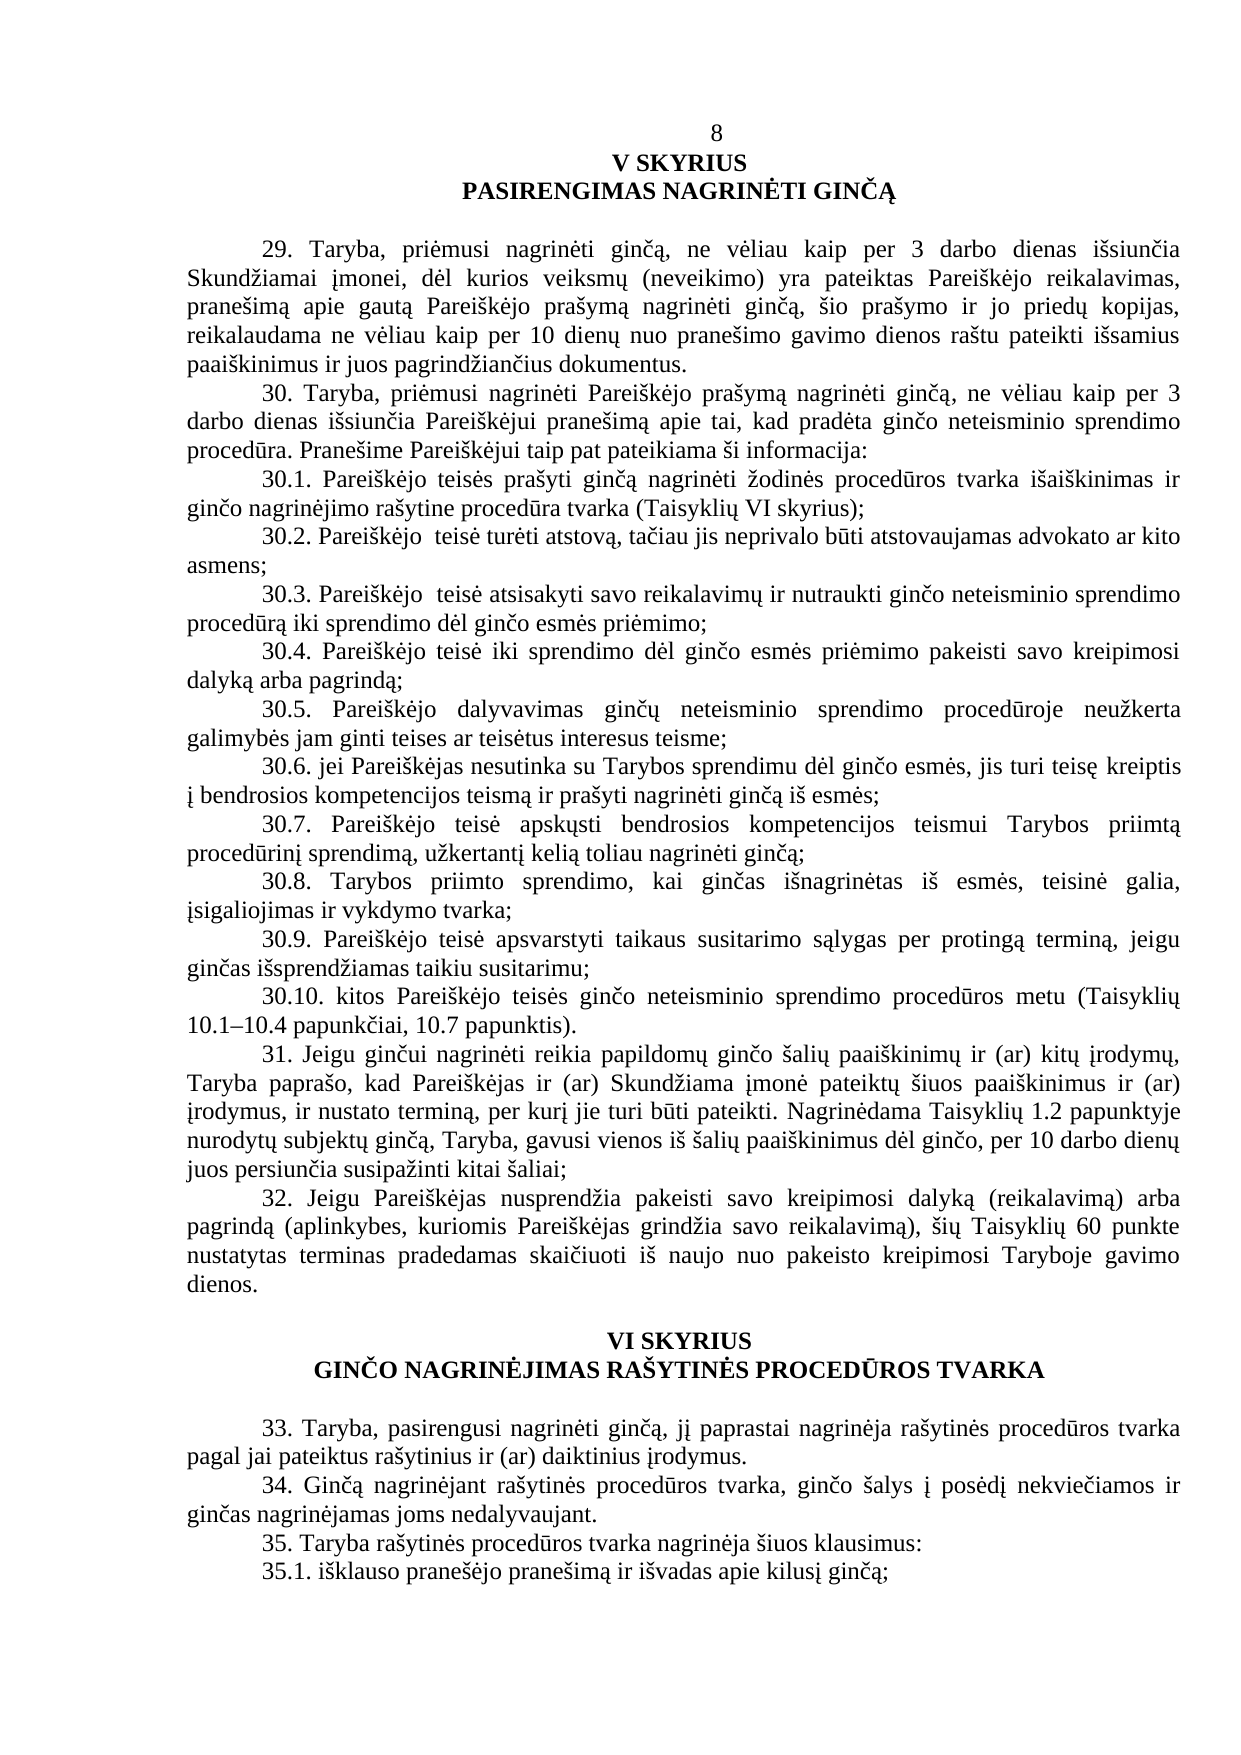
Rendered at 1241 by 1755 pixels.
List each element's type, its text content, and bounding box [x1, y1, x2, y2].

text 30.4. Pareiškėjo teisė iki sprendimo dėl ginčo esmės priėmimo pakeisti savo kreipimosi dalyką arba pagrindą; [187, 636, 1181, 694]
text 30.6. jei Pareiškėjas nesutinka su Tarybos sprendimu dėl ginčo esmės, jis turi teisę kreiptis į bendrosios kompetencijos teismą ir prašyti nagrinėti ginčą iš esmės; [187, 751, 1181, 809]
text 34. Ginčą nagrinėjant rašytinės procedūros tvarka, ginčo šalys į posėdį nekviečiamos ir ginčas nagrinėjamas joms nedalyvaujant. [187, 1470, 1181, 1528]
text 30.1. Pareiškėjo teisės prašyti ginčą nagrinėti žodinės procedūros tvarka išaiškinimas ir ginčo nagrinėjimo rašytine procedūra tvarka (Taisyklių VI skyrius); [187, 464, 1181, 521]
text 35. Taryba rašytinės procedūros tvarka nagrinėja šiuos klausimus: [187, 1528, 1181, 1556]
text 30.7. Pareiškėjo teisė apskųsti bendrosios kompetencijos teismui Tarybos priimtą procedūrinį sprendimą, užkertantį kelią toliau nagrinėti ginčą; [187, 809, 1181, 866]
text VI SKYRIUS [177, 1326, 1181, 1355]
text PASIRENGIMAS NAGRINĖTI GINČĄ [177, 176, 1181, 205]
text 30.5. Pareiškėjo dalyvavimas ginčų neteisminio sprendimo procedūroje neužkerta galimybės jam ginti teises ar teisėtus interesus teisme; [187, 694, 1181, 751]
text GINČO NAGRINĖJIMAS RAŠYTINĖS PROCEDŪROS TVARKA [177, 1355, 1181, 1384]
text V SKYRIUS [177, 148, 1181, 176]
text 30.8. Tarybos priimto sprendimo, kai ginčas išnagrinėtas iš esmės, teisinė galia, įsigaliojimas ir vykdymo tvarka; [187, 866, 1181, 924]
text 31. Jeigu ginčui nagrinėti reikia papildomų ginčo šalių paaiškinimų ir (ar) kitų įrodymų, Taryba paprašo, kad Pareiškėjas ir (ar) Skundžiama įmonė pateiktų šiuos paaiškinimus ir (ar) įrodymus, ir nustato terminą, per kurį jie turi būti pateikti. Nagrinėdama Taisyklių 1.2 papunktyje nurodytų subjektų ginčą, Taryba, gavusi vienos iš šalių paaiškinimus dėl ginčo, per 10 darbo dienų juos persiunčia susipažinti kitai šaliai; [187, 1039, 1181, 1183]
text 30.2. Pareiškėjo teisė turėti atstovą, tačiau jis neprivalo būti atstovaujamas advokato ar kito asmens; [187, 521, 1181, 579]
text 32. Jeigu Pareiškėjas nusprendžia pakeisti savo kreipimosi dalyką (reikalavimą) arba pagrindą (aplinkybes, kuriomis Pareiškėjas grindžia savo reikalavimą), šių Taisyklių 60 punkte nustatytas terminas pradedamas skaičiuoti iš naujo nuo pakeisto kreipimosi Taryboje gavimo dienos. [187, 1183, 1181, 1298]
text 35.1. išklauso pranešėjo pranešimą ir išvadas apie kilusį ginčą; [187, 1556, 1181, 1585]
text 29. Taryba, priėmusi nagrinėti ginčą, ne vėliau kaip per 3 darbo dienas išsiunčia Skundžiamai įmonei, dėl kurios veiksmų (neveikimo) yra pateiktas Pareiškėjo reikalavimas, pranešimą apie gautą Pareiškėjo prašymą nagrinėti ginčą, šio prašymo ir jo priedų kopijas, reikalaudama ne vėliau kaip per 10 dienų nuo pranešimo gavimo dienos raštu pateikti išsamius paaiškinimus ir juos pagrindžiančius dokumentus. [187, 234, 1181, 378]
text 30.10. kitos Pareiškėjo teisės ginčo neteisminio sprendimo procedūros metu (Taisyklių 10.1–10.4 papunkčiai, 10.7 papunktis). [187, 981, 1181, 1039]
text 33. Taryba, pasirengusi nagrinėti ginčą, jį paprastai nagrinėja rašytinės procedūros tvarka pagal jai pateiktus rašytinius ir (ar) daiktinius įrodymus. [187, 1413, 1181, 1470]
text 30. Taryba, priėmusi nagrinėti Pareiškėjo prašymą nagrinėti ginčą, ne vėliau kaip per 3 darbo dienas išsiunčia Pareiškėjui pranešimą apie tai, kad pradėta ginčo neteisminio sprendimo procedūra. Pranešime Pareiškėjui taip pat pateikiama ši informacija: [187, 378, 1181, 464]
text 30.3. Pareiškėjo teisė atsisakyti savo reikalavimų ir nutraukti ginčo neteisminio sprendimo procedūrą iki sprendimo dėl ginčo esmės priėmimo; [187, 579, 1181, 636]
text 30.9. Pareiškėjo teisė apsvarstyti taikaus susitarimo sąlygas per protingą terminą, jeigu ginčas išsprendžiamas taikiu susitarimu; [187, 924, 1181, 981]
